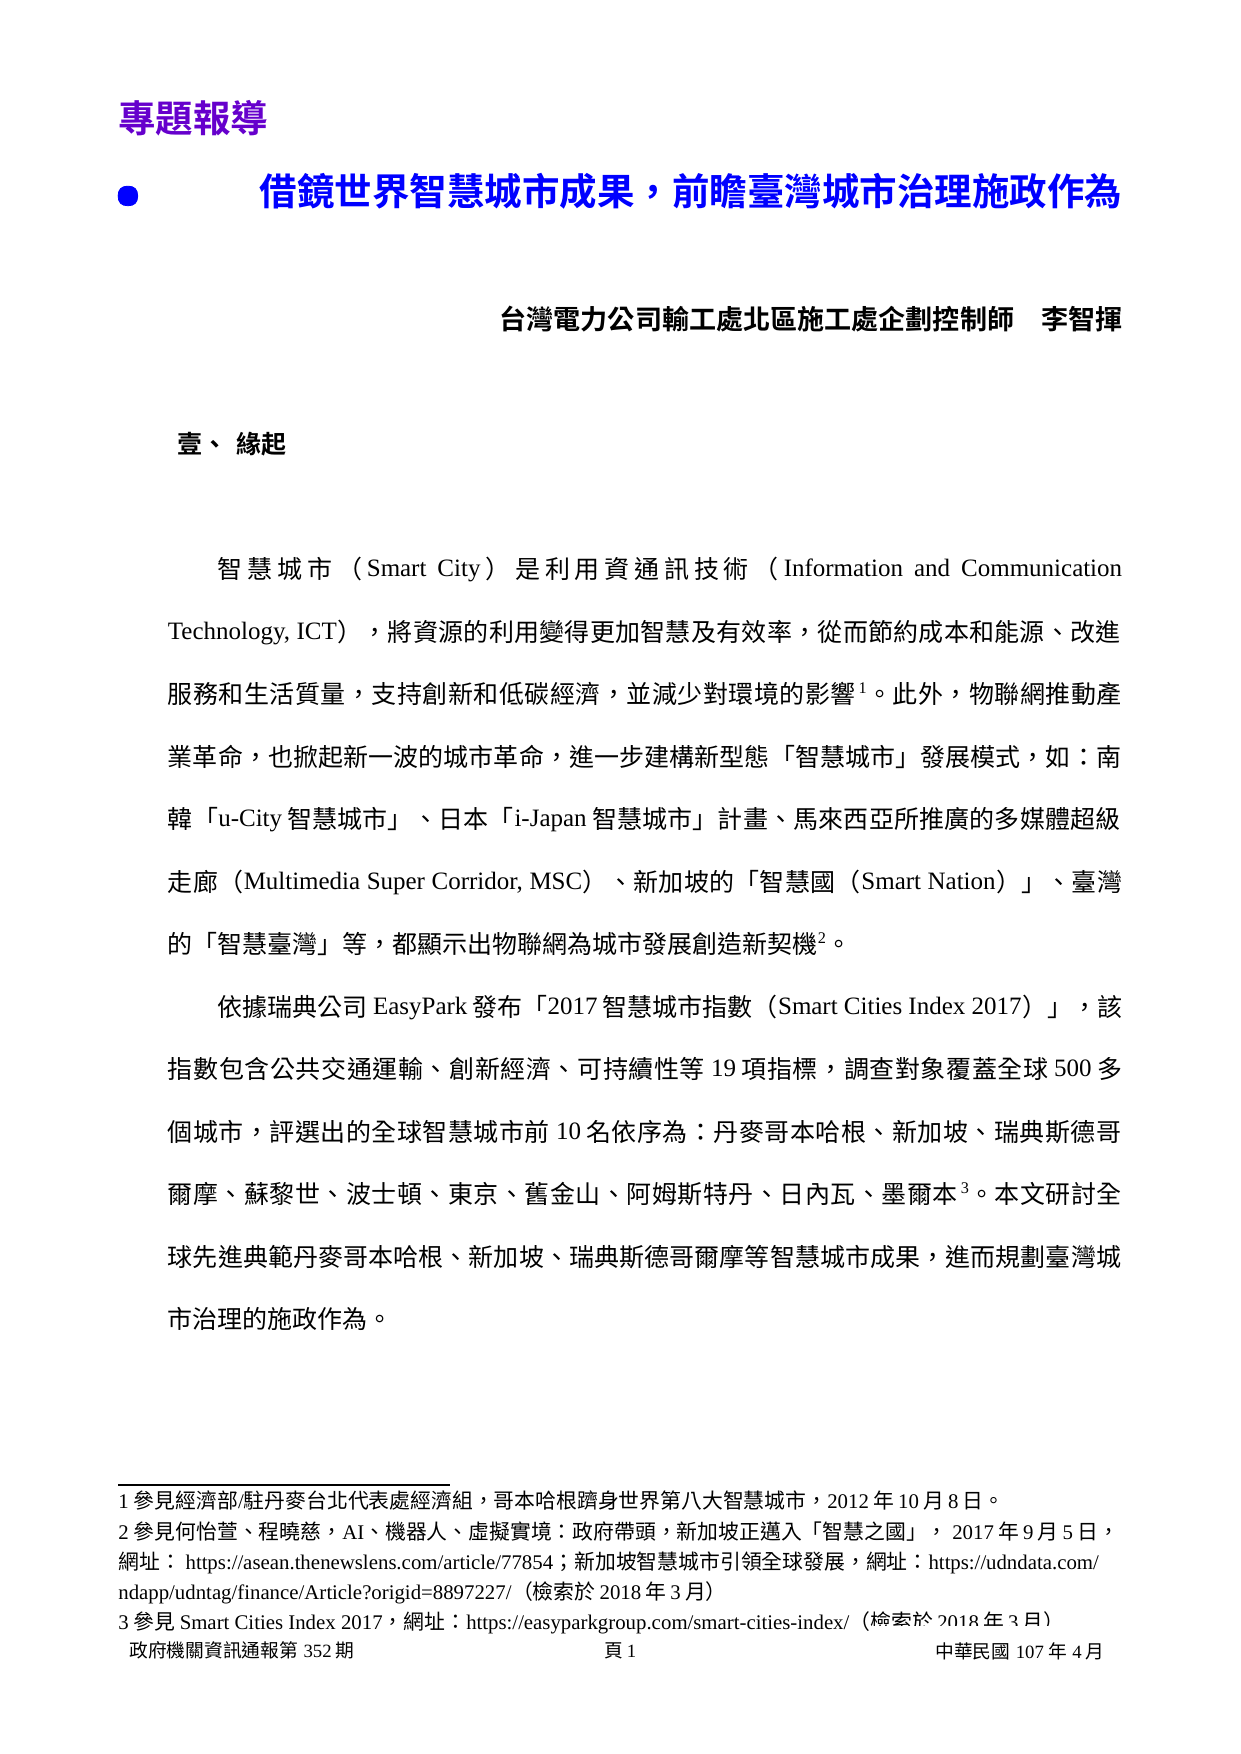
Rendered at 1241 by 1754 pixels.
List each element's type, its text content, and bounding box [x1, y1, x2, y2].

text 專題報導 [118, 89, 1122, 143]
text 智慧城市（Smart City）是利用資通訊技術（Information and Communication Technology, ICT），將資源的利用變得更加智慧及有效率，從而節約成本和能源、改進服務和生活質量，支持創新和低碳經濟，並減少對環境的影響。此外，物聯網推動產業革命，也掀起新一波的城市革命，進一步建構新型態「智慧城市」發展模式，如：南韓「u-City智慧城市」、日本「i-Japan智慧城市」計畫、馬來西亞所推廣的多媒體超級走廊（Multimedia Super Corridor, MSC）、新加坡的「智慧國（Smart Nation）」、臺灣的「智慧臺灣」等，都顯示出物聯網為城市發展創造新契機。 [168, 526, 1122, 964]
text  借鏡世界智慧城市成果，前瞻臺灣城市治理施政作為 [118, 162, 1122, 216]
text 參見經濟部/駐丹麥台北代表處經濟組，哥本哈根躋身世界第八大智慧城市，2012年10月8日。 [118, 1485, 1122, 1515]
text 台灣電力公司輸工處北區施工處企劃控制師 李智揮 [118, 276, 1122, 339]
text 參見何怡萱、程曉慈，AI、機器人、虛擬實境：政府帶頭，新加坡正邁入「智慧之國」， 2017年9月5日，網址： https://asean.thenewslens.com/article/77854；新加坡智慧城市引領全球發展，網址：https://udndata.com/ndapp/udntag/finance/Article?origid=8897227/（檢索於2018年3月） [118, 1515, 1122, 1606]
text 依據瑞典公司EasyPark發布「2017智慧城市指數（Smart Cities Index 2017）」，該指數包含公共交通運輸、創新經濟、可持續性等19項指標，調查對象覆蓋全球500多個城市，評選出的全球智慧城市前10名依序為：丹麥哥本哈根、新加坡、瑞典斯德哥爾摩、蘇黎世、波士頓、東京、舊金山、阿姆斯特丹、日內瓦、墨爾本。本文研討全球先進典範丹麥哥本哈根、新加坡、瑞典斯德哥爾摩等智慧城市成果，進而規劃臺灣城市治理的施政作為。 [168, 964, 1122, 1339]
list 緣起 [177, 401, 1122, 464]
text 參見Smart Cities Index 2017，網址：https://easyparkgroup.com/smart-cities-index/（檢索於2018年3月） [118, 1606, 1122, 1636]
